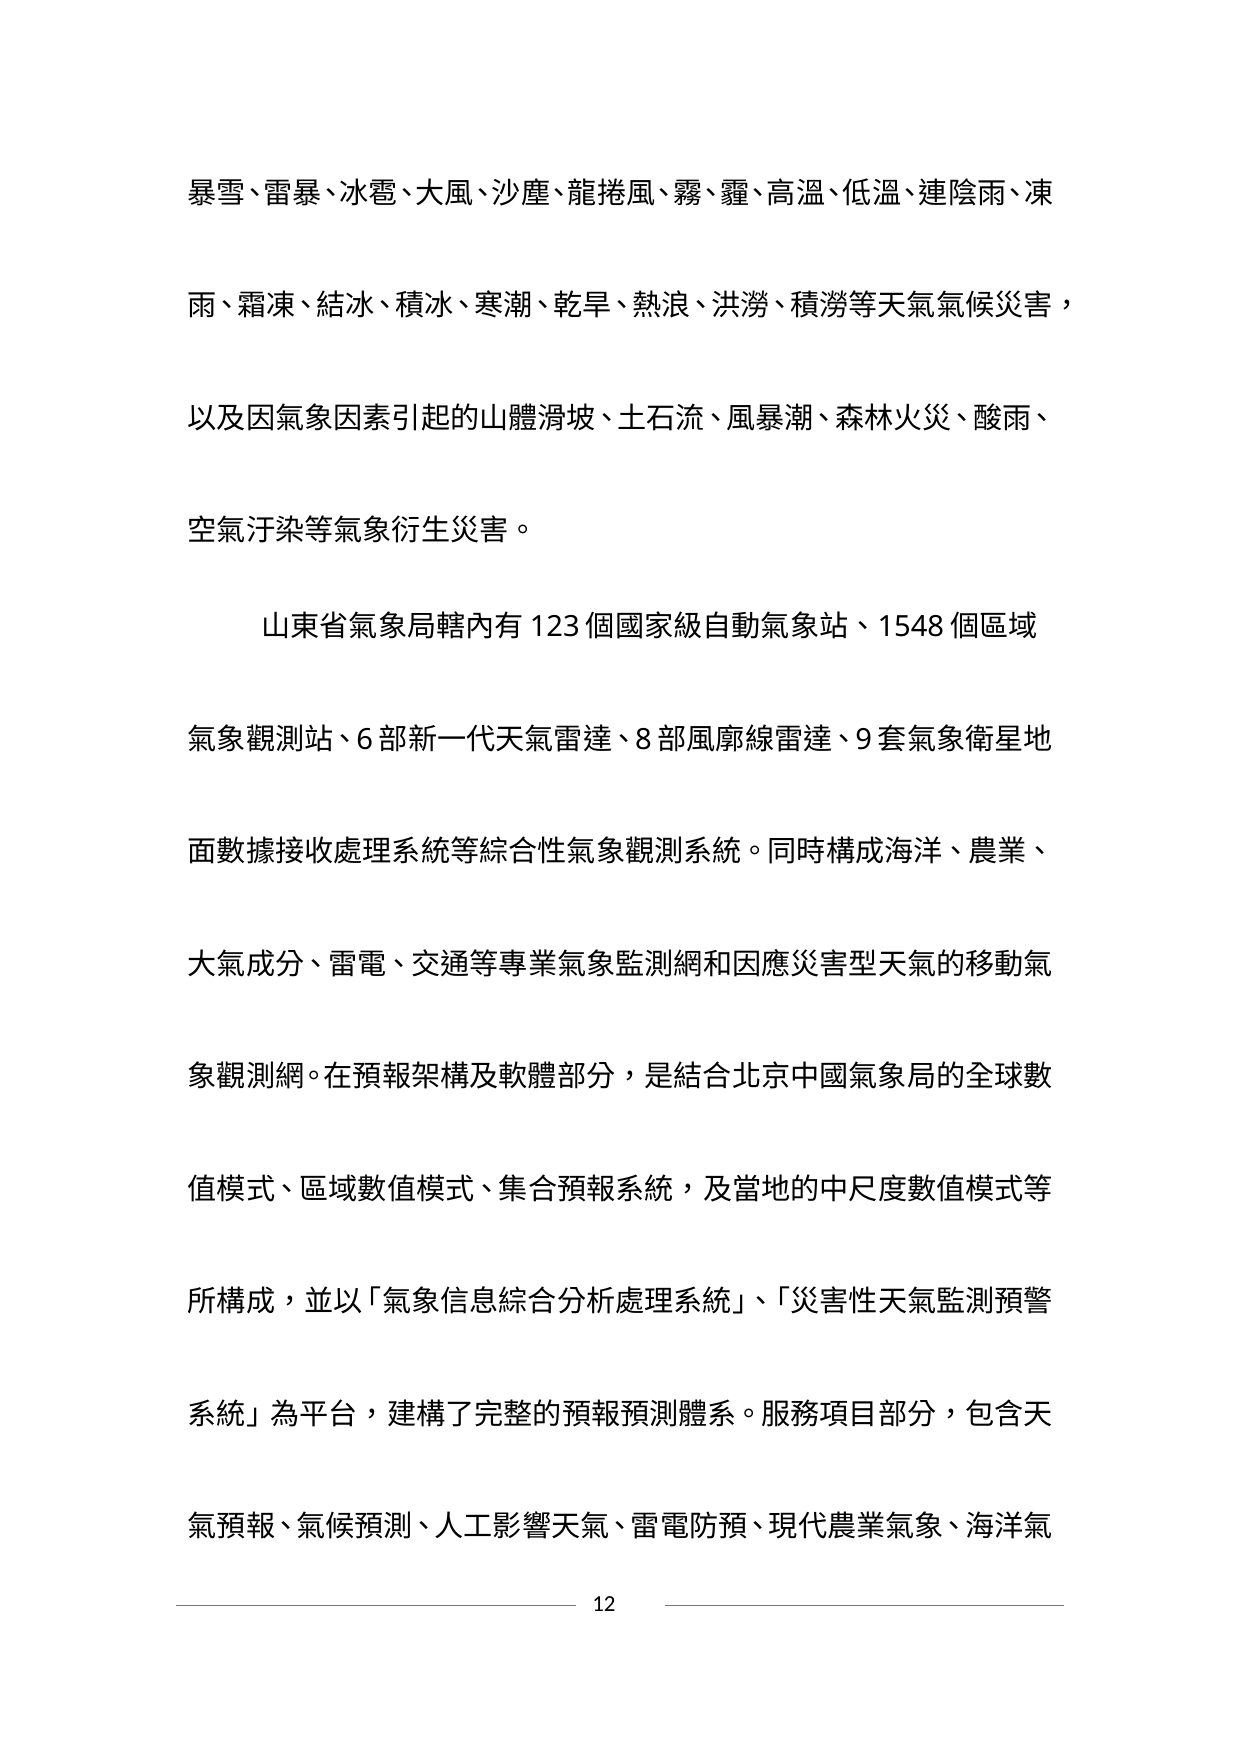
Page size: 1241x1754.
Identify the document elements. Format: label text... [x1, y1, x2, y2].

text 山東省氣象局轄內有123個國家級自動氣象站、1548個區域氣象觀測站、6部新一代天氣雷達、8部風廓線雷達、9套氣象衛星地面數據接收處理系統等綜合性氣象觀測系統。同時構成海洋、農業、大氣成分、雷電、交通等專業氣象監測網和因應災害型天氣的移動氣象觀測網。在預報架構及軟體部分，是結合北京中國氣象局的全球數值模式、區域數值模式、集合預報系統，及當地的中尺度數值模式等所構成，並以「氣象信息綜合分析處理系統」、「災害性天氣監測預警系統」為平台，建構了完整的預報預測體系。服務項目部分，包含天氣預報、氣候預測、人工影響天氣、雷電防預、現代農業氣象、海洋氣 [187, 586, 1053, 1561]
text 山東省的氣象特徵是日照充足，年平均雨量一般在550~950mm毫米之間，由東南向西北遞減，降水季節分布很不均勻，全年降水中60~70%集中在夏季，易形成水災，而冬、春及晚秋易發生旱災，對農業生產影響較大。主要的氣象災害有颱風、暴雨、暴雪、雷暴、冰雹、大風、沙塵、龍捲風、霧、霾、高溫、低溫、連陰雨、凍雨、霜凍、結冰、積冰、寒潮、乾旱、熱浪、洪澇、積澇等天氣氣候災害，以及因氣象因素引起的山體滑坡、土石流、風暴潮、森林火災、酸雨、空氣汙染等氣象衍生災害。 [187, 153, 1053, 565]
